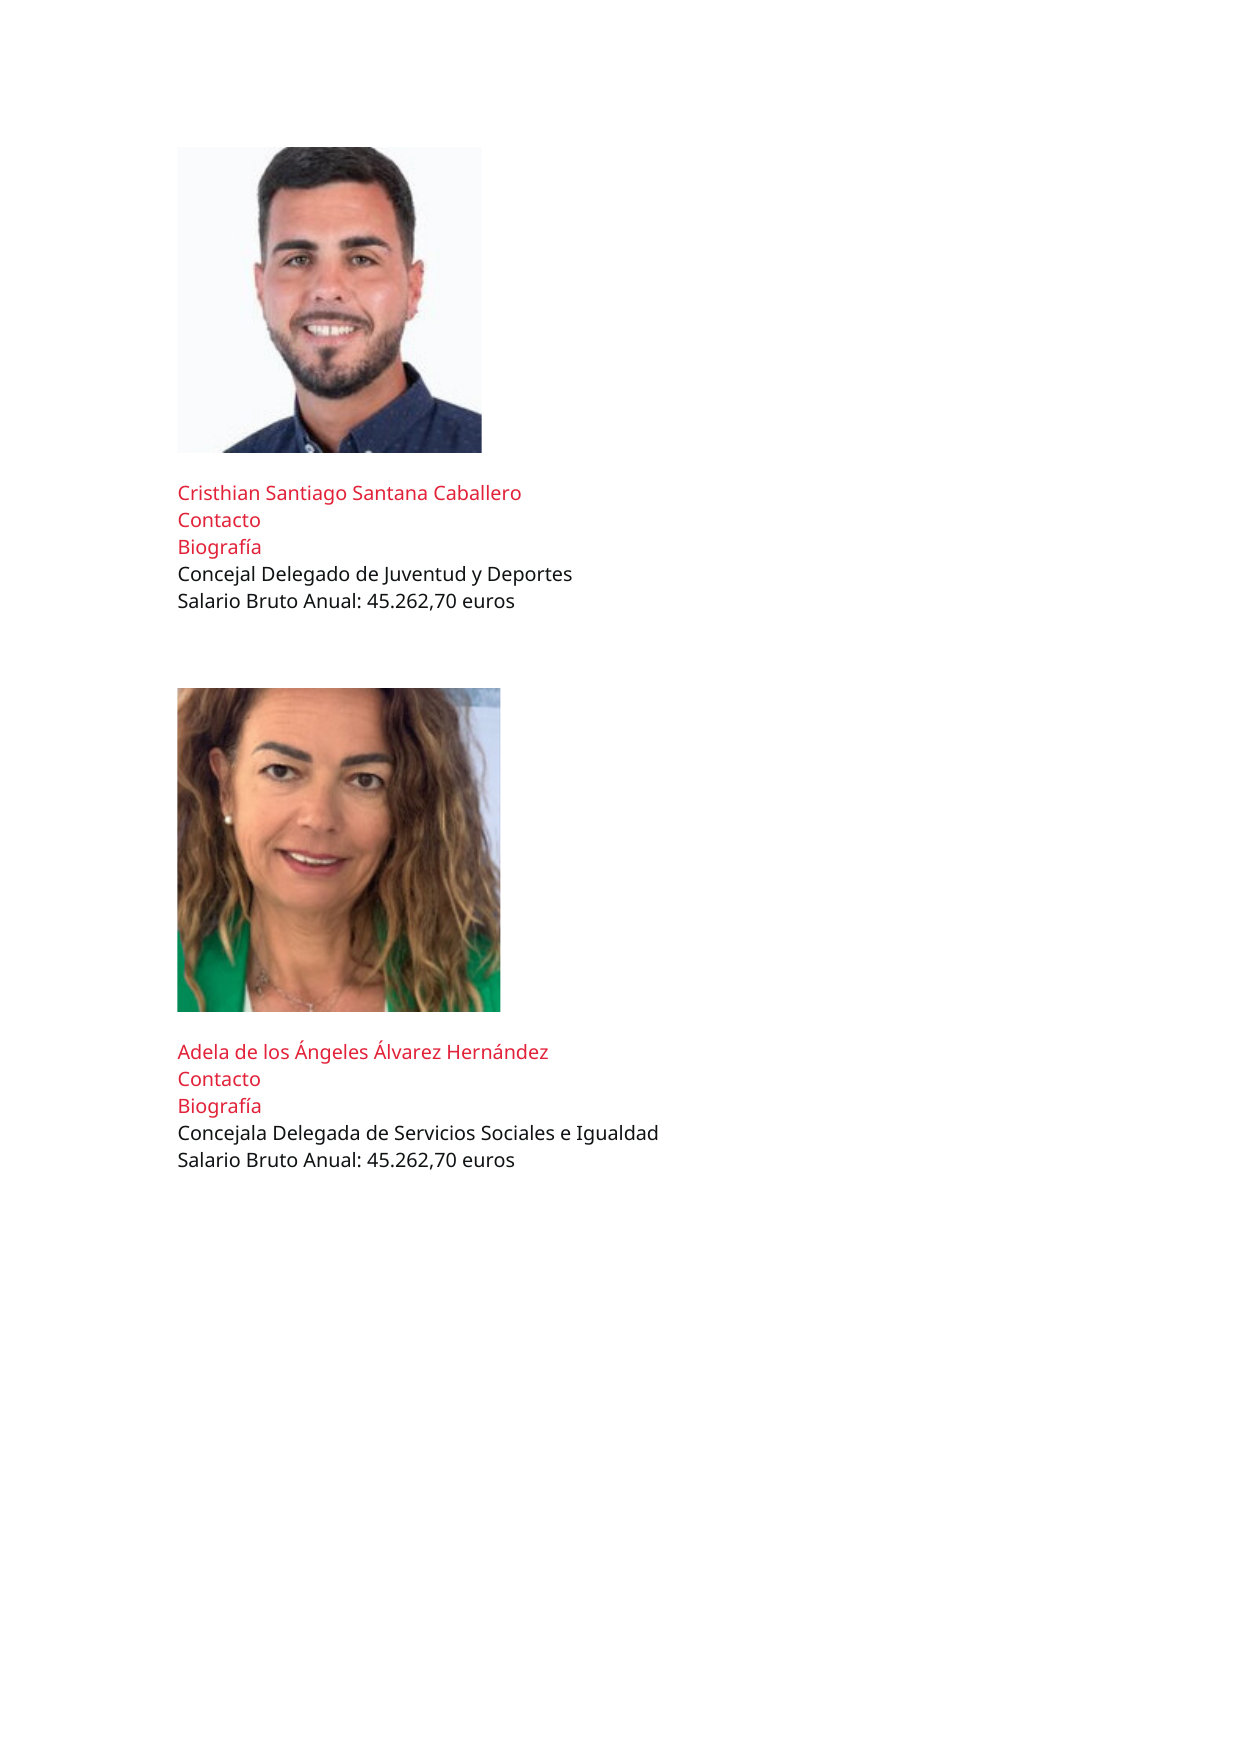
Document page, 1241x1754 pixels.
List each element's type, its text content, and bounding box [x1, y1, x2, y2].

text Cristhian Santiago Santana Caballero Contacto Biografía Concejal Delegado de Juventud y Deportes Salario Bruto Anual: 45.262,70 euros [177, 452, 1063, 614]
picture [177, 688, 501, 1012]
picture [177, 147, 482, 453]
text Adela de los Ángeles Álvarez Hernández Contacto Biografía Concejala Delegada de Servicios Sociales e Igualdad Salario Bruto Anual: 45.262,70 euros [177, 1012, 1063, 1173]
